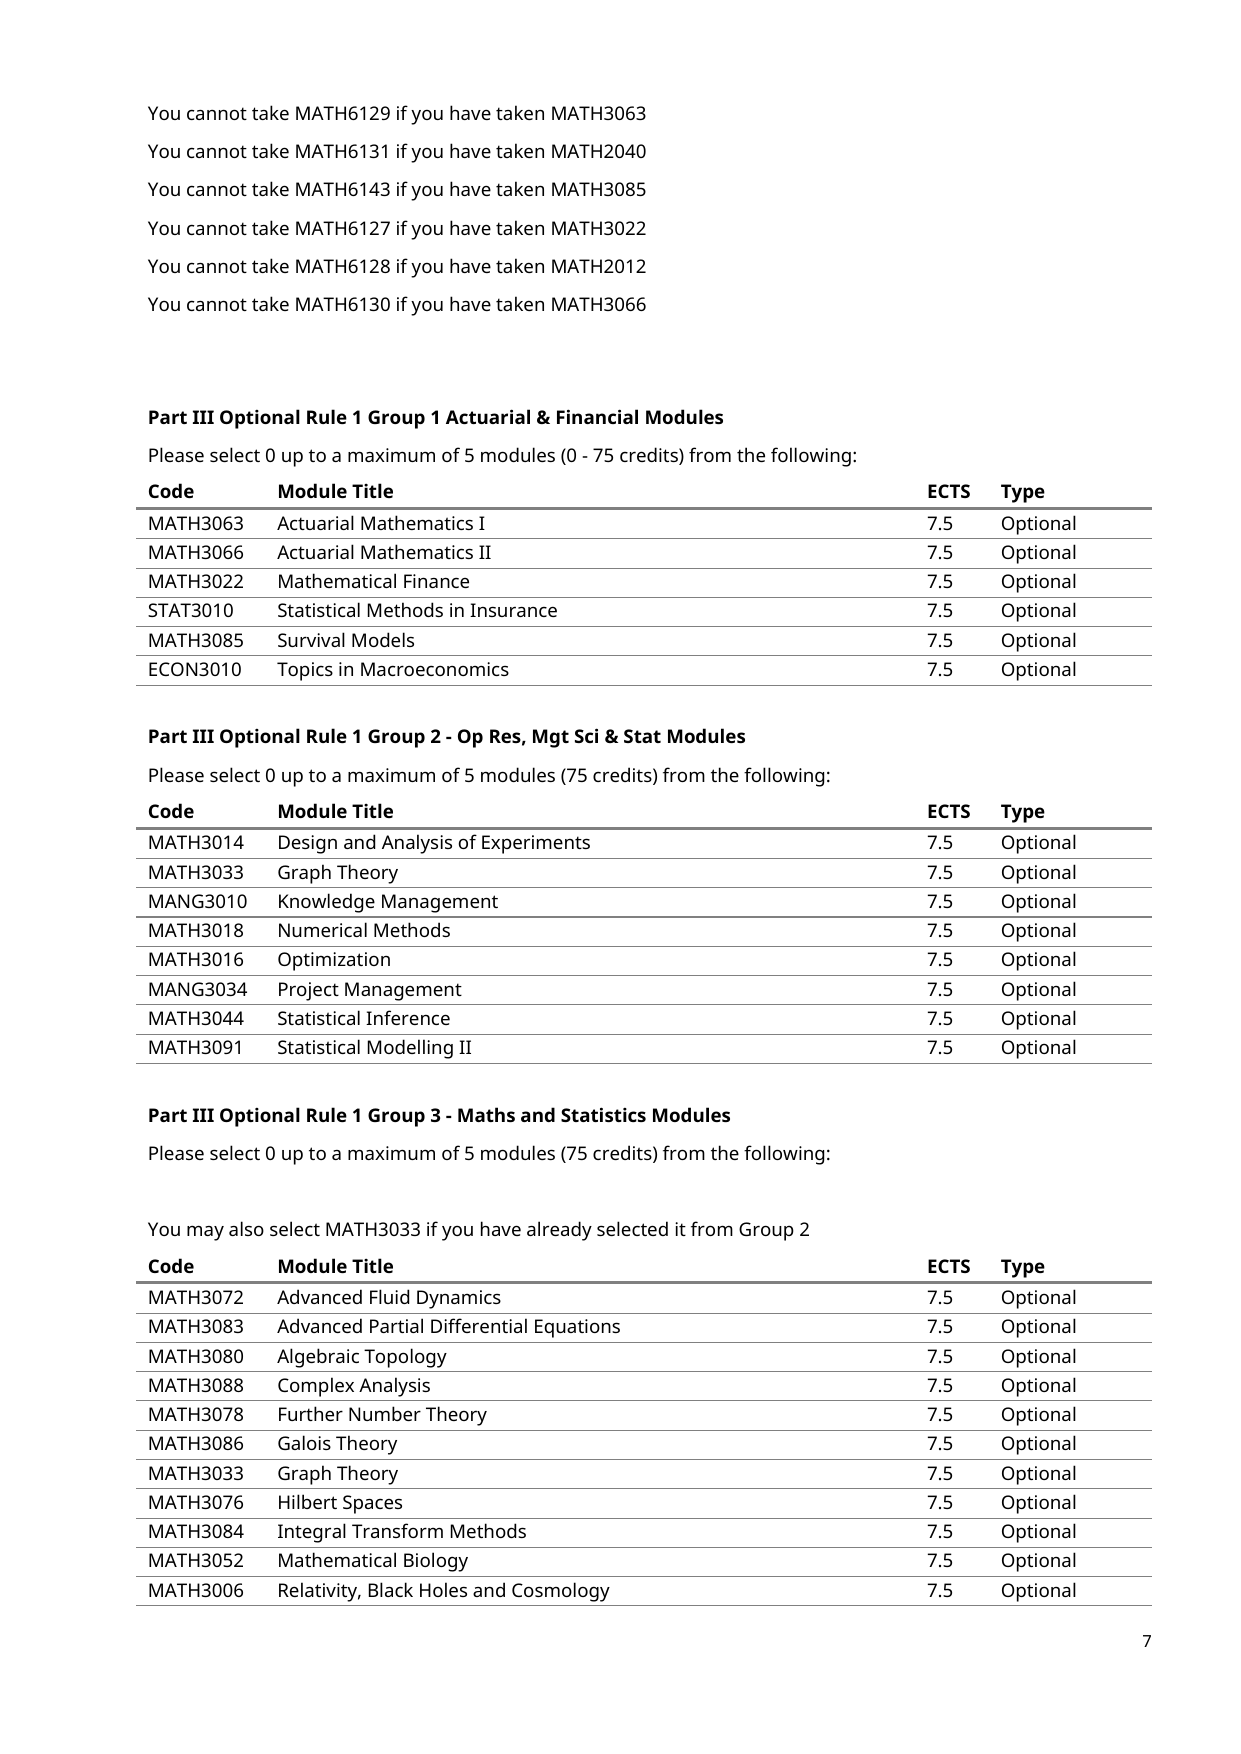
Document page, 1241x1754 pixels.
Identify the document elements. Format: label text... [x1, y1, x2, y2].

table_cell Advanced Fluid Dynamics [266, 1284, 916, 1313]
table_cell Type [989, 798, 1152, 827]
table_cell ECTS [916, 1253, 989, 1281]
table_cell 7.5 [916, 569, 989, 597]
table_cell Design and Analysis of Experiments [266, 830, 916, 858]
table_cell 7.5 [916, 888, 989, 916]
table_cell MANG3010 [136, 888, 266, 916]
table_cell Part III Optional Rule 1 Group 1 Actuarial & Financial Modules Please select 0 up to a maximum of 5 modules (0 - 75 credits) from the following: [136, 366, 1152, 479]
table_cell Optimization [266, 947, 916, 975]
table_cell Optional [989, 888, 1152, 916]
table_cell MANG3034 [136, 976, 266, 1004]
table_cell Optional [989, 918, 1152, 946]
table_cell Optional [989, 1431, 1152, 1459]
table_cell Further Number Theory [266, 1401, 916, 1430]
table_cell 7.5 [916, 859, 989, 887]
table_cell Statistical Methods in Insurance [266, 598, 916, 626]
table_cell Project Management [266, 976, 916, 1004]
table_cell 7.5 [916, 627, 989, 655]
table_cell Optional [989, 1401, 1152, 1430]
table_cell ECON3010 [136, 656, 266, 684]
table_cell MATH3088 [136, 1372, 266, 1400]
table_cell Algebraic Topology [266, 1343, 916, 1371]
table_cell Optional [989, 569, 1152, 597]
table_cell 7.5 [916, 1314, 989, 1342]
table_cell MATH3091 [136, 1035, 266, 1063]
table_cell 7.5 [916, 976, 989, 1004]
table_cell MATH3044 [136, 1005, 266, 1033]
table_cell Optional [989, 510, 1152, 538]
table_cell Numerical Methods [266, 918, 916, 946]
table_cell MATH3014 [136, 830, 266, 858]
table_cell 7.5 [916, 947, 989, 975]
table_cell Module Title [266, 798, 916, 827]
table_cell MATH3006 [136, 1577, 266, 1605]
table_cell Code [136, 798, 266, 827]
table_cell Topics in Macroeconomics [266, 656, 916, 684]
table_cell Optional [989, 859, 1152, 887]
table_cell Advanced Partial Differential Equations [266, 1314, 916, 1342]
table_cell 7.5 [916, 539, 989, 567]
table_cell 7.5 [916, 598, 989, 626]
table_cell Graph Theory [266, 1460, 916, 1488]
table_cell Module Title [266, 479, 916, 507]
table_cell MATH3066 [136, 539, 266, 567]
table_cell Graph Theory [266, 859, 916, 887]
table_cell MATH3033 [136, 859, 266, 887]
table_cell Optional [989, 627, 1152, 655]
table_cell 7.5 [916, 1519, 989, 1547]
table_cell 7.5 [916, 1431, 989, 1459]
table_cell Optional [989, 539, 1152, 567]
table_cell Survival Models [266, 627, 916, 655]
table_cell 7.5 [916, 656, 989, 684]
table_cell Optional [989, 1577, 1152, 1605]
table_cell MATH3033 [136, 1460, 266, 1488]
table_cell 7.5 [916, 1372, 989, 1400]
table_cell MATH3022 [136, 569, 266, 597]
table_cell Integral Transform Methods [266, 1519, 916, 1547]
table_cell ECTS [916, 479, 989, 507]
table_cell Optional [989, 1284, 1152, 1313]
table_cell 7.5 [916, 510, 989, 538]
table_cell Mathematical Biology [266, 1548, 916, 1576]
table_cell ECTS [916, 798, 989, 827]
table_cell MATH3052 [136, 1548, 266, 1576]
table_cell Actuarial Mathematics I [266, 510, 916, 538]
table_cell Optional [989, 947, 1152, 975]
table_cell MATH3083 [136, 1314, 266, 1342]
table_cell Optional [989, 598, 1152, 626]
table_cell Actuarial Mathematics II [266, 539, 916, 567]
table_cell 7.5 [916, 1489, 989, 1517]
table_cell Hilbert Spaces [266, 1489, 916, 1517]
table_cell Optional [989, 1314, 1152, 1342]
table_cell Relativity, Black Holes and Cosmology [266, 1577, 916, 1605]
table_cell Optional [989, 1489, 1152, 1517]
table_cell Optional [989, 1005, 1152, 1033]
table_cell MATH3086 [136, 1431, 266, 1459]
table_cell Optional [989, 1460, 1152, 1488]
table_cell MATH3076 [136, 1489, 266, 1517]
table_cell Optional [989, 1372, 1152, 1400]
table_cell MATH3084 [136, 1519, 266, 1547]
table_cell You cannot take MATH6129 if you have taken MATH3063 You cannot take MATH6131 if you have taken MATH2040 You cannot take MATH6143 if you have taken MATH3085 You cannot take MATH6127 if you have taken MATH3022 You cannot take MATH6128 if you have taken MATH2012 You cannot take MATH6130 if you have taken MATH3066 [136, 99, 1152, 366]
table_cell 7.5 [916, 1284, 989, 1313]
table_cell Part III Optional Rule 1 Group 2 - Op Res, Mgt Sci & Stat Modules Please select 0 up to a maximum of 5 modules (75 credits) from the following: [136, 686, 1152, 798]
table_cell Statistical Inference [266, 1005, 916, 1033]
table_cell MATH3016 [136, 947, 266, 975]
table_cell 7.5 [916, 1343, 989, 1371]
table_cell Optional [989, 656, 1152, 684]
table_cell Statistical Modelling II [266, 1035, 916, 1063]
table_cell MATH3018 [136, 918, 266, 946]
table_cell Code [136, 1253, 266, 1281]
table_cell MATH3078 [136, 1401, 266, 1430]
table_cell Mathematical Finance [266, 569, 916, 597]
table_cell 7.5 [916, 1005, 989, 1033]
table_cell Module Title [266, 1253, 916, 1281]
table_cell Optional [989, 1343, 1152, 1371]
table_cell Galois Theory [266, 1431, 916, 1459]
table_cell MATH3080 [136, 1343, 266, 1371]
table_cell Optional [989, 830, 1152, 858]
table_cell STAT3010 [136, 598, 266, 626]
table_cell 7.5 [916, 918, 989, 946]
table_cell Optional [989, 976, 1152, 1004]
table_cell Code [136, 479, 266, 507]
table_cell MATH3072 [136, 1284, 266, 1313]
table_cell Optional [989, 1035, 1152, 1063]
table_cell MATH3063 [136, 510, 266, 538]
table_cell Type [989, 479, 1152, 507]
table_cell 7.5 [916, 1460, 989, 1488]
table_cell 7.5 [916, 1401, 989, 1430]
table_cell Optional [989, 1519, 1152, 1547]
table_cell MATH3085 [136, 627, 266, 655]
table_cell Type [989, 1253, 1152, 1281]
table_cell Knowledge Management [266, 888, 916, 916]
table_cell Complex Analysis [266, 1372, 916, 1400]
table_cell Part III Optional Rule 1 Group 3 - Maths and Statistics Modules Please select 0 up to a maximum of 5 modules (75 credits) from the following: You may also select MATH3033 if you have already selected it from Group 2 [136, 1064, 1152, 1253]
table_cell 7.5 [916, 830, 989, 858]
table_cell 7.5 [916, 1548, 989, 1576]
table_cell 7.5 [916, 1577, 989, 1605]
table_cell Optional [989, 1548, 1152, 1576]
table_cell 7.5 [916, 1035, 989, 1063]
